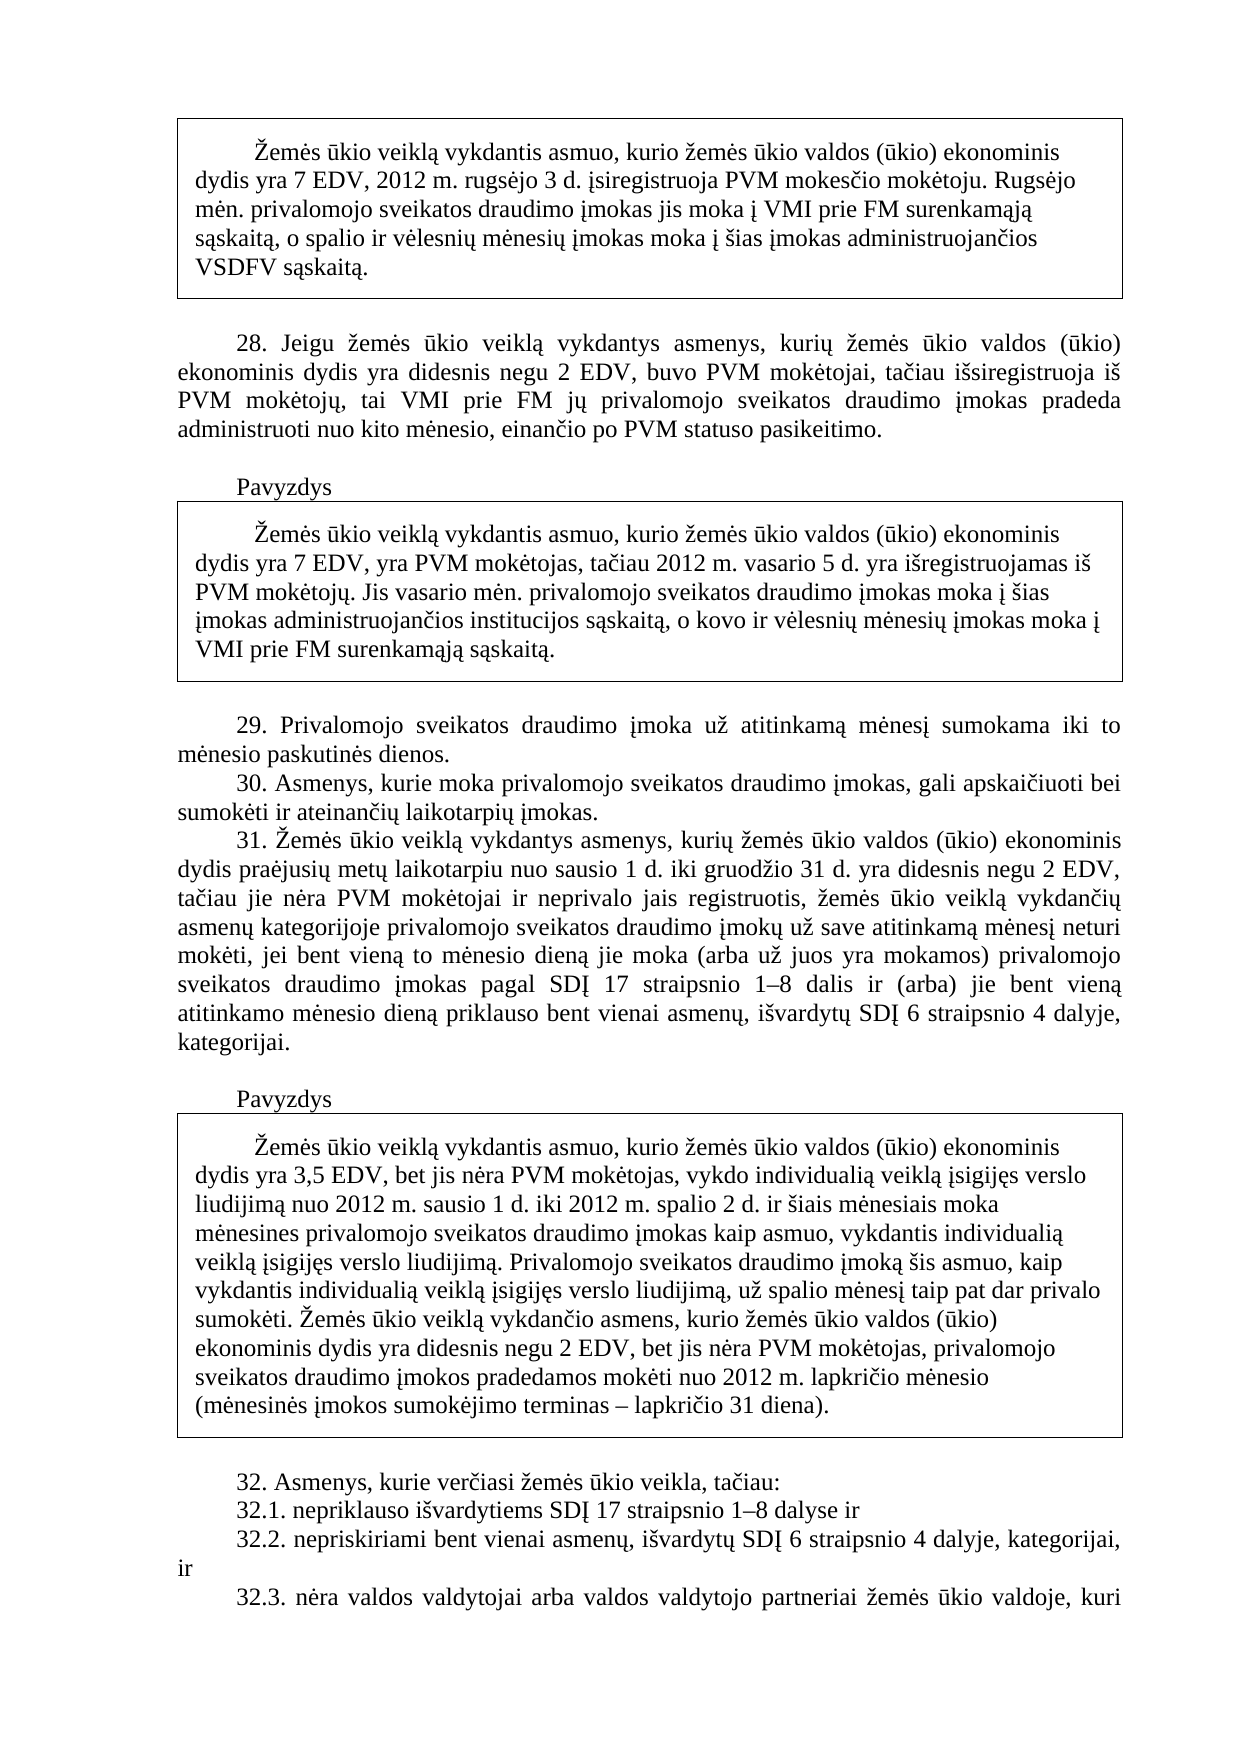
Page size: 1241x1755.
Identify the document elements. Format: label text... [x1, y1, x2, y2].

text Pavyzdys [177, 472, 1122, 501]
text 32.3. nėra valdos valdytojai arba valdos valdytojo partneriai žemės ūkio valdoje, kuri [177, 1582, 1122, 1611]
text 32. Asmenys, kurie verčiasi žemės ūkio veikla, tačiau: [177, 1467, 1122, 1496]
table_header Žemės ūkio veiklą vykdantis asmuo, kurio žemės ūkio valdos (ūkio) ekonominis dydis yra 7 EDV, 2012 m. rugsėjo 3 d. įsiregistruoja PVM mokesčio mokėtoju. Rugsėjo mėn. privalomojo sveikatos draudimo įmokas jis moka į VMI prie FM surenkamąją sąskaitą, o spalio ir vėlesnių mėnesių įmokas moka į šias įmokas administruojančios VSDFV sąskaitą. [178, 119, 1122, 298]
text 32.1. nepriklauso išvardytiems SDĮ 17 straipsnio 1–8 dalyse ir [177, 1496, 1122, 1524]
text 31. Žemės ūkio veiklą vykdantys asmenys, kurių žemės ūkio valdos (ūkio) ekonominis dydis praėjusių metų laikotarpiu nuo sausio 1 d. iki gruodžio 31 d. yra didesnis negu 2 EDV, tačiau jie nėra PVM mokėtojai ir neprivalo jais registruotis, žemės ūkio veiklą vykdančių asmenų kategorijoje privalomojo sveikatos draudimo įmokų už save atitinkamą mėnesį neturi mokėti, jei bent vieną to mėnesio dieną jie moka (arba už juos yra mokamos) privalomojo sveikatos draudimo įmokas pagal SDĮ 17 straipsnio 1–8 dalis ir (arba) jie bent vieną atitinkamo mėnesio dieną priklauso bent vienai asmenų, išvardytų SDĮ 6 straipsnio 4 dalyje, kategorijai. [177, 826, 1122, 1056]
text 32.2. nepriskiriami bent vienai asmenų, išvardytų SDĮ 6 straipsnio 4 dalyje, kategorijai, ir [177, 1524, 1122, 1582]
text 29. Privalomojo sveikatos draudimo įmoka už atitinkamą mėnesį sumokama iki to mėnesio paskutinės dienos. [177, 711, 1122, 768]
text 28. Jeigu žemės ūkio veiklą vykdantys asmenys, kurių žemės ūkio valdos (ūkio) ekonominis dydis yra didesnis negu 2 EDV, buvo PVM mokėtojai, tačiau išsiregistruoja iš PVM mokėtojų, tai VMI prie FM jų privalomojo sveikatos draudimo įmokas pradeda administruoti nuo kito mėnesio, einančio po PVM statuso pasikeitimo. [177, 328, 1122, 443]
text Pavyzdys [177, 1084, 1122, 1113]
table_header Žemės ūkio veiklą vykdantis asmuo, kurio žemės ūkio valdos (ūkio) ekonominis dydis yra 7 EDV, yra PVM mokėtojas, tačiau 2012 m. vasario 5 d. yra išregistruojamas iš PVM mokėtojų. Jis vasario mėn. privalomojo sveikatos draudimo įmokas moka į šias įmokas administruojančios institucijos sąskaitą, o kovo ir vėlesnių mėnesių įmokas moka į VMI prie FM surenkamąją sąskaitą. [178, 502, 1122, 681]
table_header Žemės ūkio veiklą vykdantis asmuo, kurio žemės ūkio valdos (ūkio) ekonominis dydis yra 3,5 EDV, bet jis nėra PVM mokėtojas, vykdo individualią veiklą įsigijęs verslo liudijimą nuo 2012 m. sausio 1 d. iki 2012 m. spalio 2 d. ir šiais mėnesiais moka mėnesines privalomojo sveikatos draudimo įmokas kaip asmuo, vykdantis individualią veiklą įsigijęs verslo liudijimą. Privalomojo sveikatos draudimo įmoką šis asmuo, kaip vykdantis individualią veiklą įsigijęs verslo liudijimą, už spalio mėnesį taip pat dar privalo sumokėti. Žemės ūkio veiklą vykdančio asmens, kurio žemės ūkio valdos (ūkio) ekonominis dydis yra didesnis negu 2 EDV, bet jis nėra PVM mokėtojas, privalomojo sveikatos draudimo įmokos pradedamos mokėti nuo 2012 m. lapkričio mėnesio (mėnesinės įmokos sumokėjimo terminas – lapkričio 31 diena). [178, 1114, 1122, 1437]
text 30. Asmenys, kurie moka privalomojo sveikatos draudimo įmokas, gali apskaičiuoti bei sumokėti ir ateinančių laikotarpių įmokas. [177, 768, 1122, 826]
